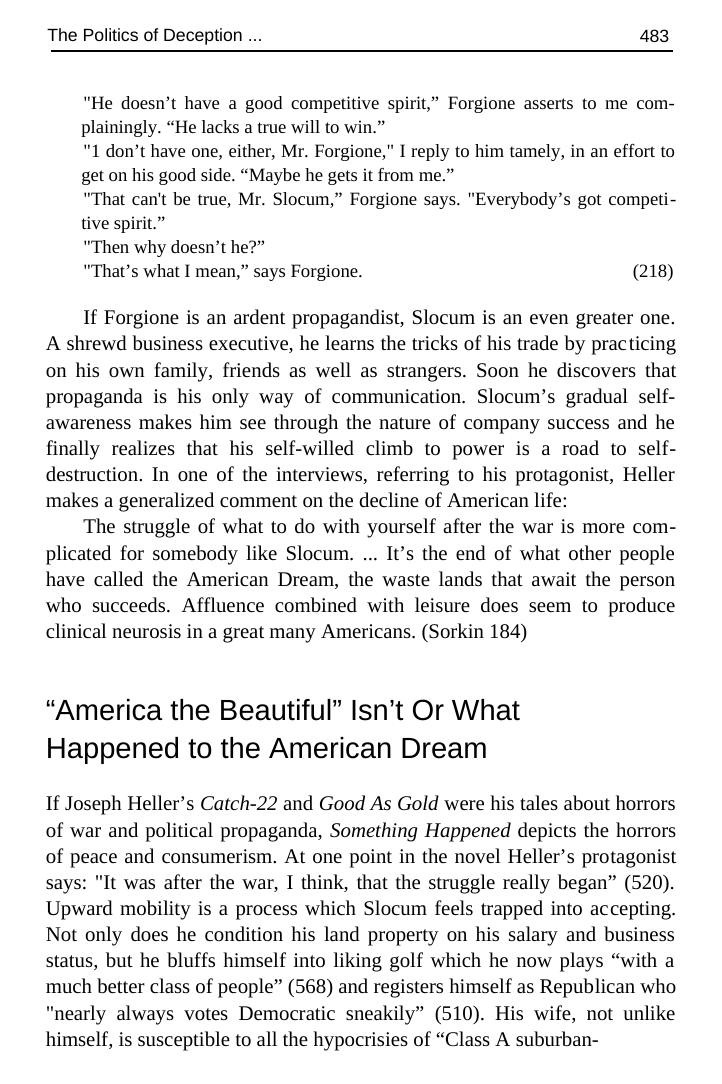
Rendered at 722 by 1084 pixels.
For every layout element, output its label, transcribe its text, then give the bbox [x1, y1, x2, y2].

text "Then why doesn’t he?” [46, 236, 676, 258]
text If Forgione is an ardent propagandist, Slocum is an even greater one. A shrewd business executive, he learns the tricks of his trade by prac­ticing on his own family, friends as well as strangers. Soon he discov­ers that propaganda is his only way of communication. Slocum’s gradual self-awareness makes him see through the nature of company success and he finally realizes that his self-willed climb to power is a road to self­destruction. In one of the interviews, referring to his protagonist, Heller makes a generalized comment on the decline of American life: [46, 305, 676, 512]
text "1 don’t have one, either, Mr. Forgione," I reply to him tamely, in an effort to get on his good side. “Maybe he gets it from me.” [81, 140, 676, 186]
text The struggle of what to do with yourself after the war is more com­plicated for somebody like Slocum. ... It’s the end of what other people have called the American Dream, the waste lands that await the person who succeeds. Affluence combined with leisure does seem to produce clinical neurosis in a great many Americans. (Sorkin 184) [46, 514, 676, 643]
text If Joseph Heller’s Catch-22 and Good As Gold were his tales about horrors of war and political propaganda, Something Happened depicts the hor­rors of peace and consumerism. At one point in the novel Heller’s pro­tagonist says: "It was after the war, I think, that the struggle really began” (520). Upward mobility is a process which Slocum feels trapped into ac­cepting. Not only does he condition his land property on his salary and business status, but he bluffs himself into liking golf which he now plays “with a much better class of people” (568) and registers himself as Repub­lican who "nearly always votes Democratic sneakily” (510). His wife, not unlike himself, is susceptible to all the hypocrisies of “Class A suburban- [46, 791, 676, 1051]
text "That’s what I mean,” says Forgione. (218) [46, 260, 676, 282]
text 483 [639, 25, 676, 46]
text "He doesn’t have a good competitive spirit,” Forgione asserts to me com- plainingly. “He lacks a true will to win.” [81, 92, 676, 137]
subtitle Happened to the American Dream [46, 731, 676, 764]
text The Politics of Deception ... [47, 25, 285, 45]
subtitle “America the Beautiful” Isn’t Or What [46, 693, 676, 727]
text "That can't be true, Mr. Slocum,” Forgione says. "Everybody’s got competi­tive spirit.” [81, 188, 676, 234]
